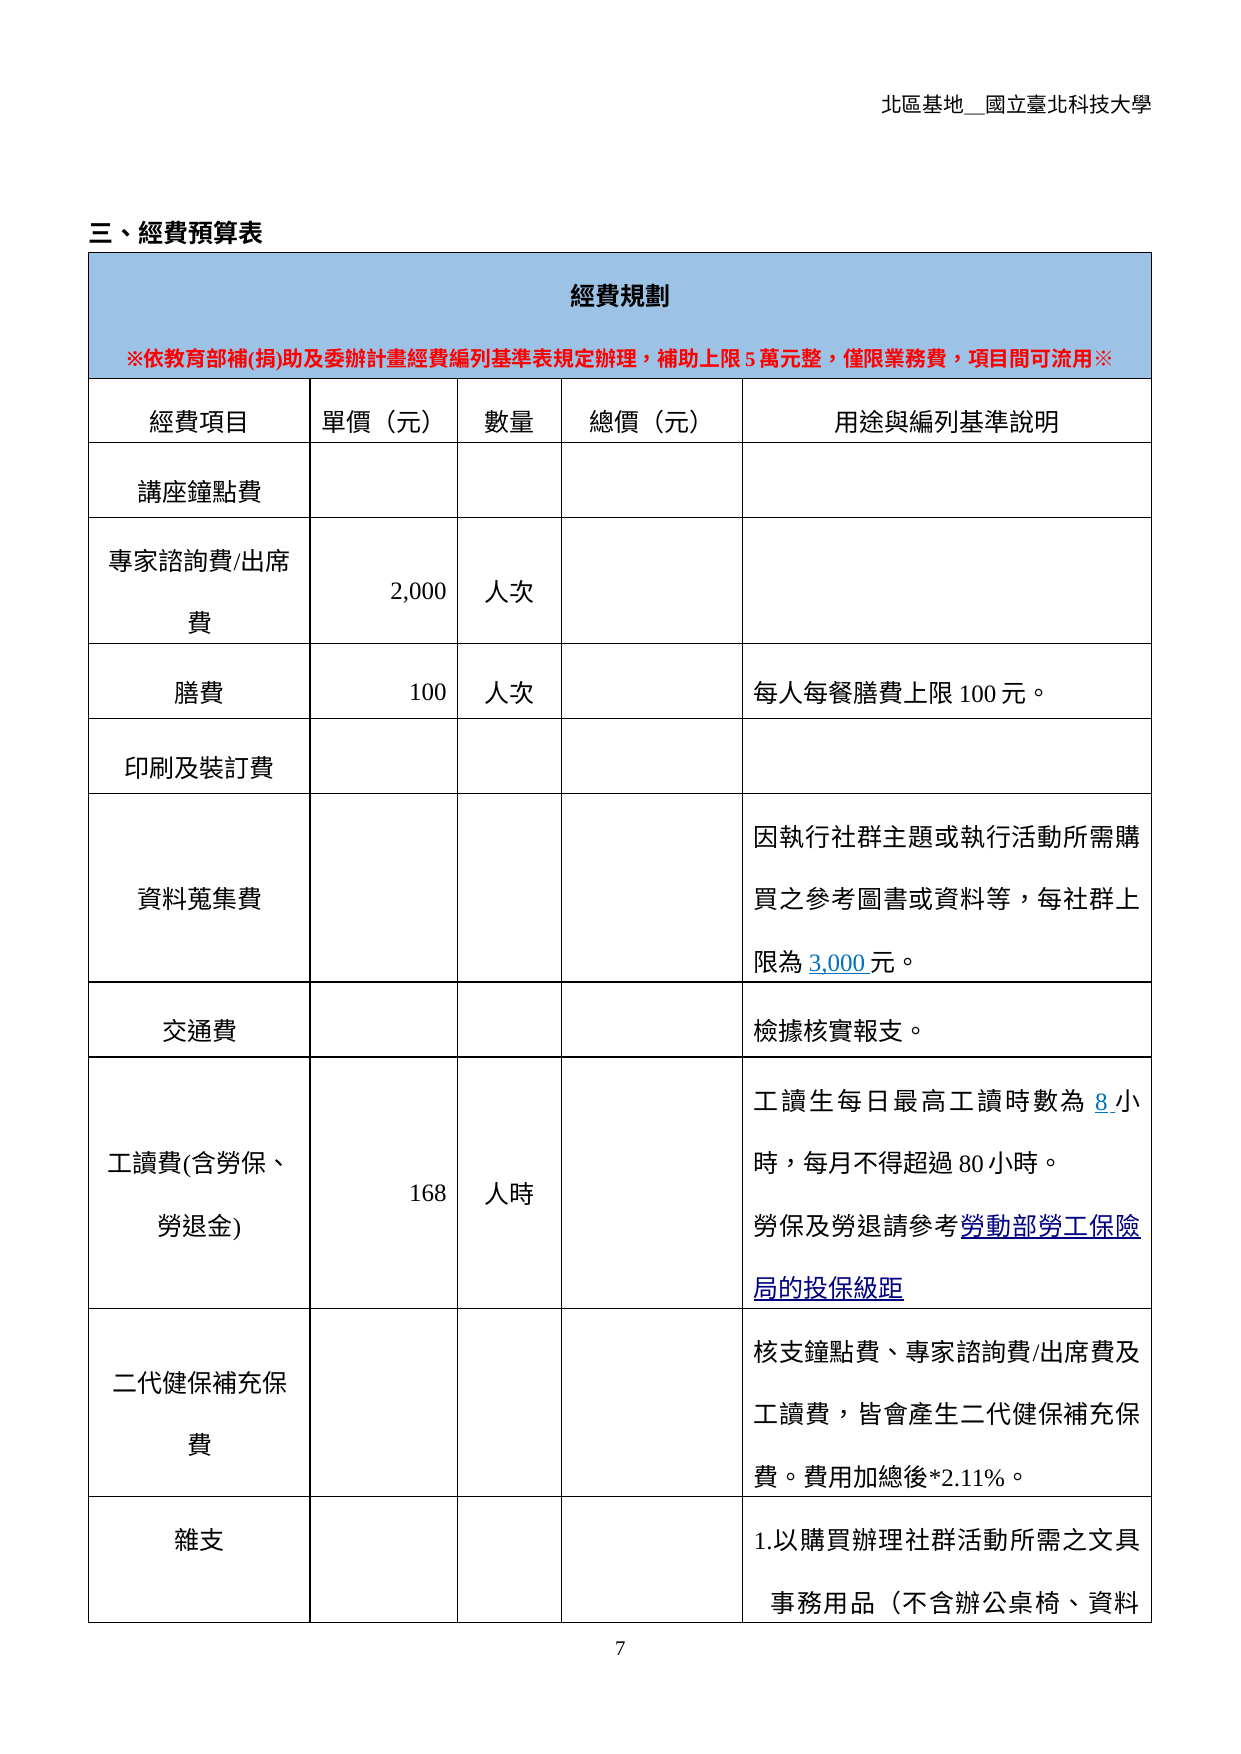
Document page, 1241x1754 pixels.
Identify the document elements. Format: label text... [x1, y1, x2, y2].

table_cell 人次 [458, 518, 561, 643]
table_cell [311, 983, 457, 1056]
table_cell [562, 644, 742, 718]
text 三、經費預算表 [89, 190, 1152, 252]
table_header 經費規劃 ※依教育部補(捐)助及委辦計畫經費編列基準表規定辦理，補助上限5萬元整，僅限業務費，項目間可流用※ [89, 253, 1151, 378]
table_cell [562, 1497, 742, 1622]
table_cell 人次 [458, 644, 561, 718]
table_cell [458, 1309, 561, 1496]
table_cell [743, 443, 1151, 517]
table_cell 2,000 [311, 518, 457, 643]
table_cell [562, 983, 742, 1056]
table_cell 雜支 [89, 1497, 309, 1622]
table_cell 膳費 [89, 644, 309, 718]
table_cell 用途與編列基準說明 [743, 379, 1151, 442]
table_cell 1.以購買辦理社群活動所需之文具事務用品（不含辦公桌椅、資料 [743, 1497, 1151, 1622]
table_cell [458, 1497, 561, 1622]
table_cell [562, 1309, 742, 1496]
table_cell [562, 719, 742, 793]
table_cell [458, 794, 561, 981]
table_cell 經費項目 [89, 379, 309, 442]
table_cell [311, 1309, 457, 1496]
table_cell [311, 794, 457, 981]
table_cell 總價（元） [562, 379, 742, 442]
table_cell [562, 794, 742, 981]
table_cell [458, 719, 561, 793]
table_cell 講座鐘點費 [89, 443, 309, 517]
table_cell 核支鐘點費、專家諮詢費/出席費及工讀費，皆會產生二代健保補充保費。費用加總後*2.11%。 [743, 1309, 1151, 1496]
table_cell 每人每餐膳費上限100元。 [743, 644, 1151, 718]
table_cell [458, 443, 561, 517]
table_cell 專家諮詢費/出席費 [89, 518, 309, 643]
table_cell 工讀生每日最高工讀時數為8小時，每月不得超過80小時。 勞保及勞退請參考勞動部勞工保險局的投保級距 [743, 1058, 1151, 1307]
table_cell 印刷及裝訂費 [89, 719, 309, 793]
table_cell [458, 983, 561, 1056]
table_cell [311, 719, 457, 793]
table_cell [743, 518, 1151, 643]
table_cell [743, 719, 1151, 793]
table_cell 100 [311, 644, 457, 718]
table_cell 資料蒐集費 [89, 794, 309, 981]
table_cell 單價（元） [311, 379, 457, 442]
table_cell [562, 443, 742, 517]
table_cell 168 [311, 1058, 457, 1307]
table_cell 人時 [458, 1058, 561, 1307]
table_cell 二代健保補充保費 [89, 1309, 309, 1496]
table_cell 工讀費(含勞保、勞退金) [89, 1058, 309, 1307]
table_cell [562, 518, 742, 643]
table_cell [562, 1058, 742, 1307]
table_cell [311, 443, 457, 517]
table_cell 因執行社群主題或執行活動所需購買之參考圖書或資料等，每社群上限為3,000元。 [743, 794, 1151, 981]
table_cell 交通費 [89, 983, 309, 1056]
table_cell 檢據核實報支。 [743, 983, 1151, 1056]
table_cell 數量 [458, 379, 561, 442]
table_cell [311, 1497, 457, 1622]
